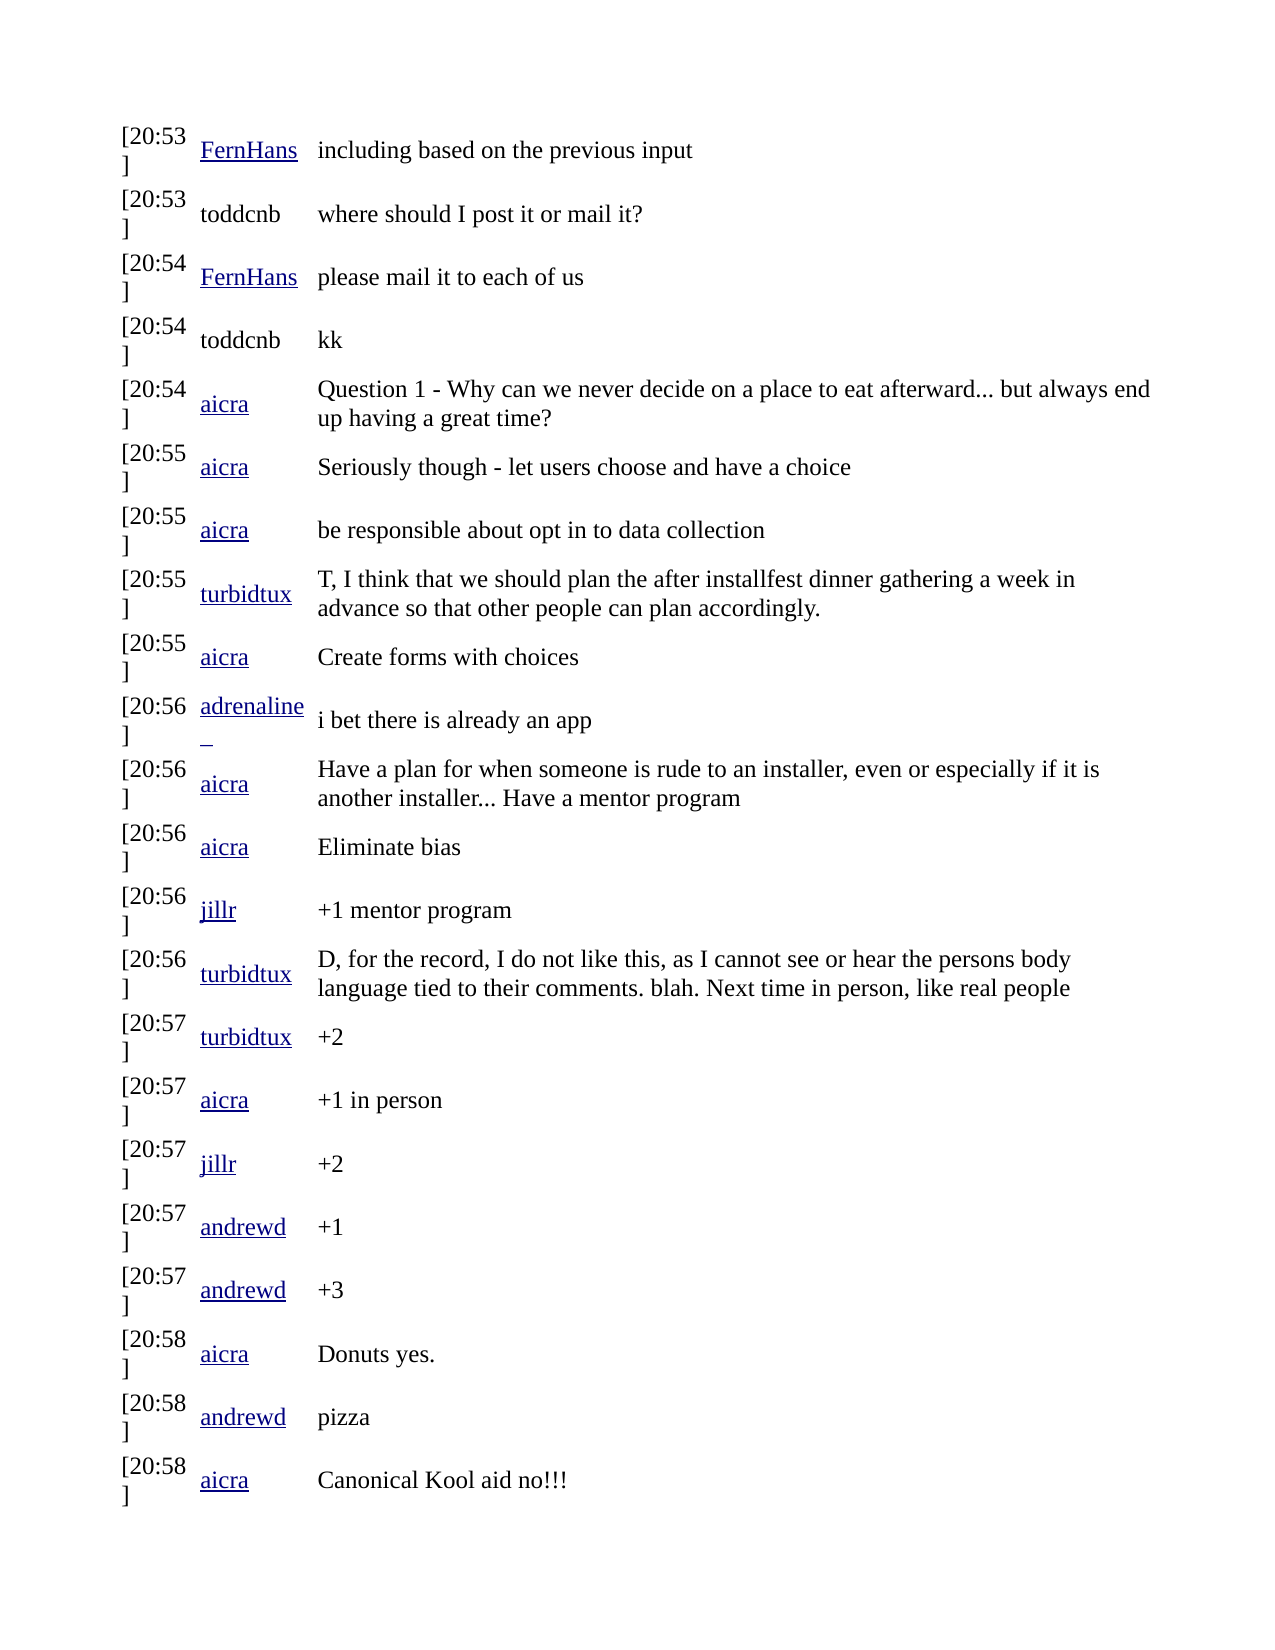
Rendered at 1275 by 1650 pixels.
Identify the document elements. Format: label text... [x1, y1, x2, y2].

table_cell toddcnb [197, 308, 314, 371]
table_cell [20:56] [118, 688, 197, 751]
table_cell please mail it to each of us [314, 245, 1157, 308]
table_cell [20:56] [118, 878, 197, 941]
table_cell [20:58] [118, 1321, 197, 1385]
table_cell [20:57] [118, 1131, 197, 1195]
table_cell +1 in person [314, 1068, 1157, 1131]
table_cell Have a plan for when someone is rude to an installer, even or especially if it is another installer... Have a mentor program [314, 751, 1157, 815]
table_cell [20:55] [118, 561, 197, 625]
table_cell pizza [314, 1385, 1157, 1448]
table_cell Canonical Kool aid no!!! [314, 1448, 1157, 1511]
table_cell [20:57] [118, 1068, 197, 1131]
table_cell turbidtux [197, 561, 314, 625]
table_cell Seriously though - let users choose and have a choice [314, 435, 1157, 498]
table_cell andrewd [197, 1195, 314, 1258]
table_cell FernHans [197, 118, 314, 181]
table_cell jillr [197, 878, 314, 941]
table_cell [20:57] [118, 1258, 197, 1321]
table_cell [20:58] [118, 1448, 197, 1511]
table_cell Create forms with choices [314, 625, 1157, 688]
table_cell [20:58] [118, 1385, 197, 1448]
table_cell kk [314, 308, 1157, 371]
table_cell jillr [197, 1131, 314, 1195]
table_cell aicra [197, 1448, 314, 1511]
table_cell [20:53] [118, 118, 197, 181]
table_cell [20:53] [118, 181, 197, 245]
table_cell aicra [197, 371, 314, 435]
table_cell [20:57] [118, 1005, 197, 1068]
table_cell aicra [197, 498, 314, 561]
table_cell +2 [314, 1131, 1157, 1195]
table_cell [20:57] [118, 1195, 197, 1258]
table_cell turbidtux [197, 1005, 314, 1068]
table_cell Question 1 - Why can we never decide on a place to eat afterward... but always end up having a great time? [314, 371, 1157, 435]
table_cell aicra [197, 1068, 314, 1131]
table_cell [20:54] [118, 245, 197, 308]
table_cell including based on the previous input [314, 118, 1157, 181]
table_cell i bet there is already an app [314, 688, 1157, 751]
table_cell be responsible about opt in to data collection [314, 498, 1157, 561]
table_cell Eliminate bias [314, 815, 1157, 878]
table_cell andrewd [197, 1385, 314, 1448]
table_cell aicra [197, 625, 314, 688]
table_cell where should I post it or mail it? [314, 181, 1157, 245]
table_cell aicra [197, 815, 314, 878]
table_cell toddcnb [197, 181, 314, 245]
table_cell [20:56] [118, 941, 197, 1005]
table_cell [20:55] [118, 625, 197, 688]
table_cell aicra [197, 1321, 314, 1385]
table_cell [20:54] [118, 371, 197, 435]
table_cell D, for the record, I do not like this, as I cannot see or hear the persons body language tied to their comments. blah. Next time in person, like real people [314, 941, 1157, 1005]
table_cell +1 [314, 1195, 1157, 1258]
table_cell T, I think that we should plan the after installfest dinner gathering a week in advance so that other people can plan accordingly. [314, 561, 1157, 625]
table_cell [20:55] [118, 435, 197, 498]
table_cell [20:55] [118, 498, 197, 561]
table_cell +2 [314, 1005, 1157, 1068]
table_cell [20:56] [118, 751, 197, 815]
table_cell aicra [197, 751, 314, 815]
table_cell turbidtux [197, 941, 314, 1005]
table_cell aicra [197, 435, 314, 498]
table_cell [20:54] [118, 308, 197, 371]
table_cell andrewd [197, 1258, 314, 1321]
table_cell adrenaline_ [197, 688, 314, 751]
table_cell Donuts yes. [314, 1321, 1157, 1385]
table_cell FernHans [197, 245, 314, 308]
table_cell +3 [314, 1258, 1157, 1321]
table_cell [20:56] [118, 815, 197, 878]
table_cell +1 mentor program [314, 878, 1157, 941]
